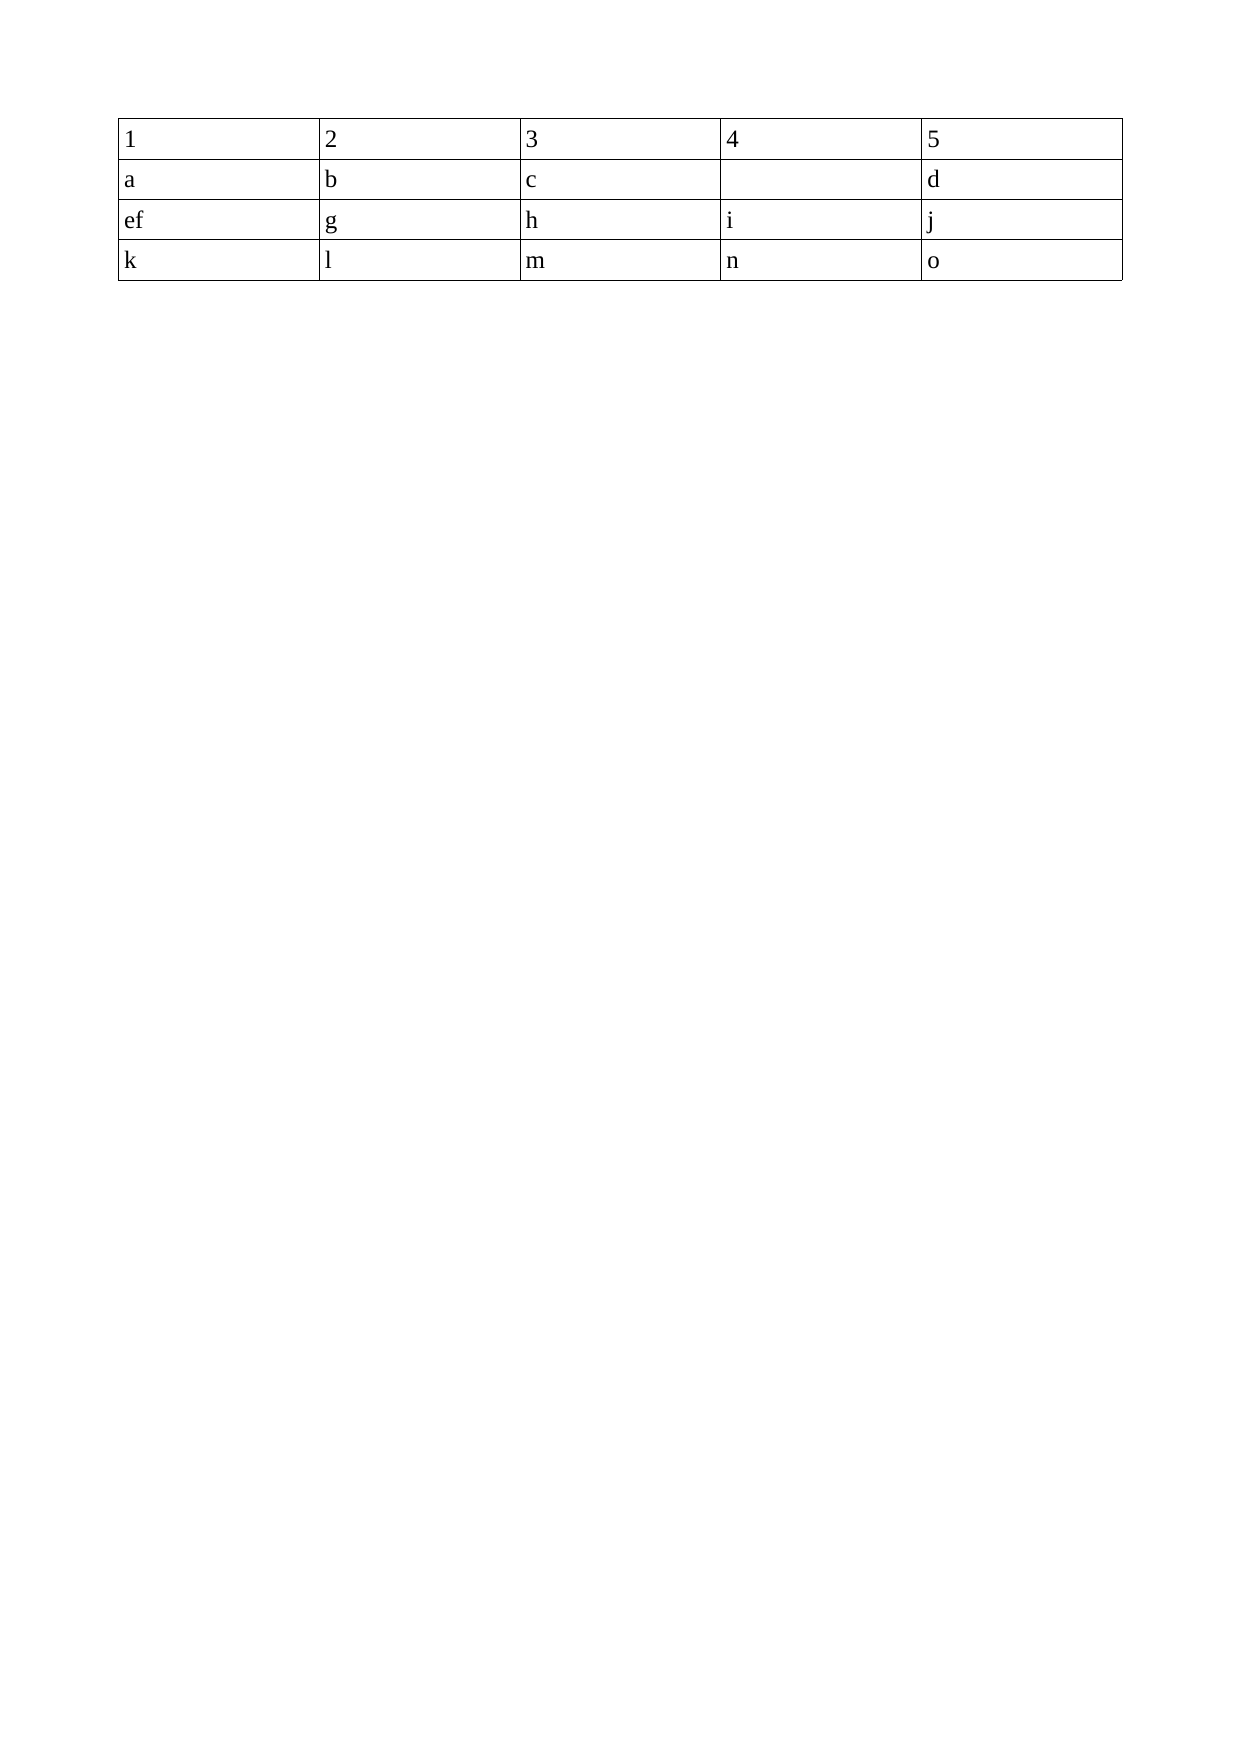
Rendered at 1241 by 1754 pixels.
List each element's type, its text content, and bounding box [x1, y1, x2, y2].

table_cell o [922, 240, 1122, 280]
table_cell a [119, 160, 319, 199]
table_header 5 [922, 119, 1122, 158]
table_header 1 [119, 119, 319, 158]
table_cell l [320, 240, 520, 280]
table_cell i [721, 200, 921, 239]
table_cell g [320, 200, 520, 239]
table_header 3 [521, 119, 720, 158]
table_cell k [119, 240, 319, 280]
table_header 2 [320, 119, 520, 158]
table_cell m [521, 240, 720, 280]
table_cell h [521, 200, 720, 239]
table_cell j [922, 200, 1122, 239]
table_cell n [721, 240, 921, 280]
table_cell b [320, 160, 520, 199]
table_cell d [922, 160, 1122, 199]
table_cell c [521, 160, 720, 199]
table_header 4 [721, 119, 921, 158]
table_cell [721, 160, 921, 199]
table_cell ef [119, 200, 319, 239]
